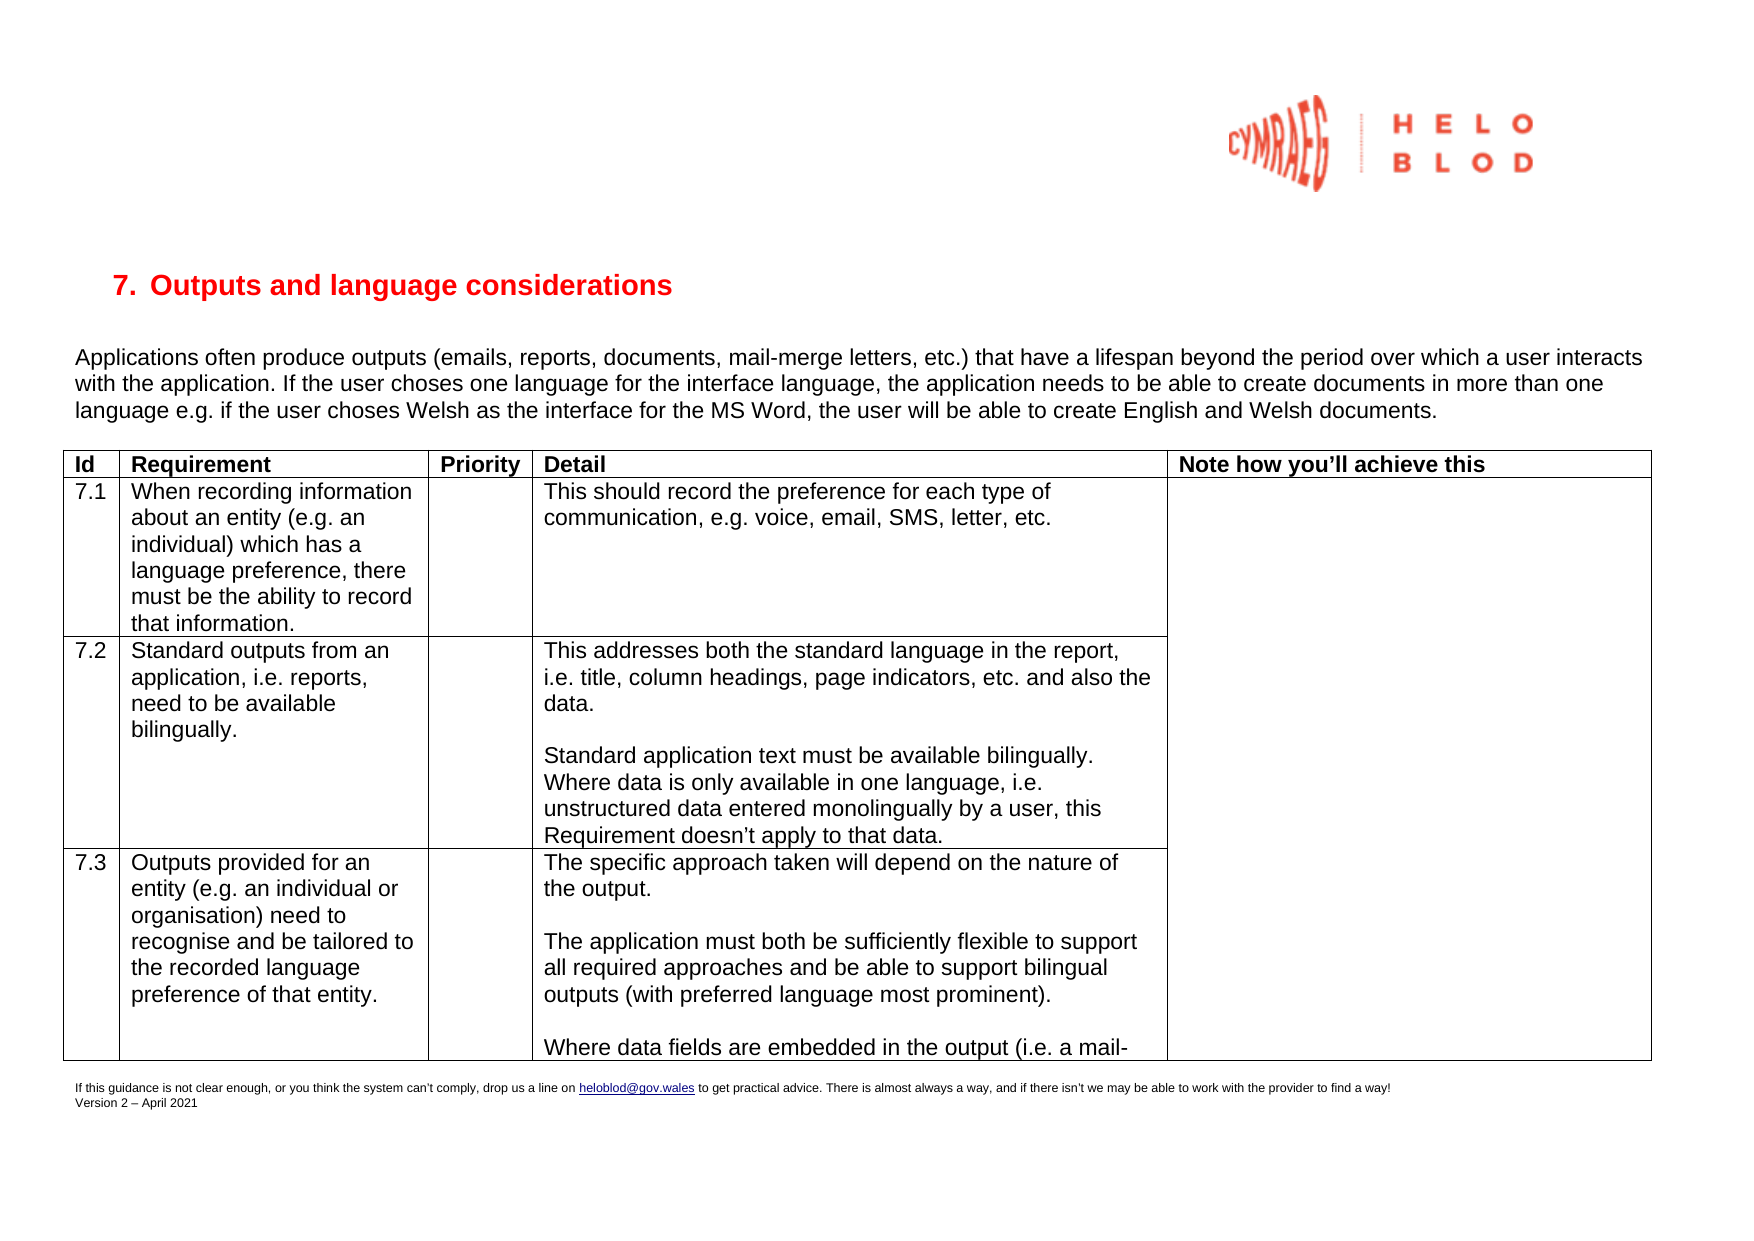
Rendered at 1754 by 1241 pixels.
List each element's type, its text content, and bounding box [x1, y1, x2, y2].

table_cell Outputs provided for an entity (e.g. an individual or organisation) need to recognise and be tailored to the recorded language preference of that entity. [120, 849, 428, 1060]
table_cell Standard outputs from an application, i.e. reports, need to be available bilingually. [120, 637, 428, 848]
text Applications often produce outputs (emails, reports, documents, mail-merge letters, etc.) that have a lifespan beyond the period over which a user interacts with the application. If the user choses one language for the interface language, the application needs to be able to create documents in more than one language e.g. if the user choses Welsh as the interface for the MS Word, the user will be able to create English and Welsh documents. [75, 344, 1679, 423]
table_cell 7.2 [64, 637, 119, 848]
table_cell 7.1 [64, 478, 119, 636]
table_cell When recording information about an entity (e.g. an individual) which has a language preference, there must be the ability to record that information. [120, 478, 428, 636]
table_header Detail [533, 451, 1167, 477]
table_header Note how you’ll achieve this [1168, 451, 1651, 477]
table_cell [429, 478, 532, 636]
table_cell This should record the preference for each type of communication, e.g. voice, email, SMS, letter, etc. [533, 478, 1167, 636]
table_cell [1168, 478, 1651, 1060]
subtitle Outputs and language considerations [112, 267, 1679, 301]
table_header Id [64, 451, 119, 477]
table_cell 7.3 [64, 849, 119, 1060]
table_header Requirement [120, 451, 428, 477]
table_cell This addresses both the standard language in the report, i.e. title, column headings, page indicators, etc. and also the data. Standard application text must be available bilingually. Where data is only available in one language, i.e. unstructured data entered monolingually by a user, this Requirement doesn’t apply to that data. [533, 637, 1167, 848]
table_cell [429, 849, 532, 1060]
table_cell The specific approach taken will depend on the nature of the output. The application must both be sufficiently flexible to support all required approaches and be able to support bilingual outputs (with preferred language most prominent). Where data fields are embedded in the output (i.e. a mail- [533, 849, 1167, 1060]
table_cell [429, 637, 532, 848]
table_header Priority [429, 451, 532, 477]
